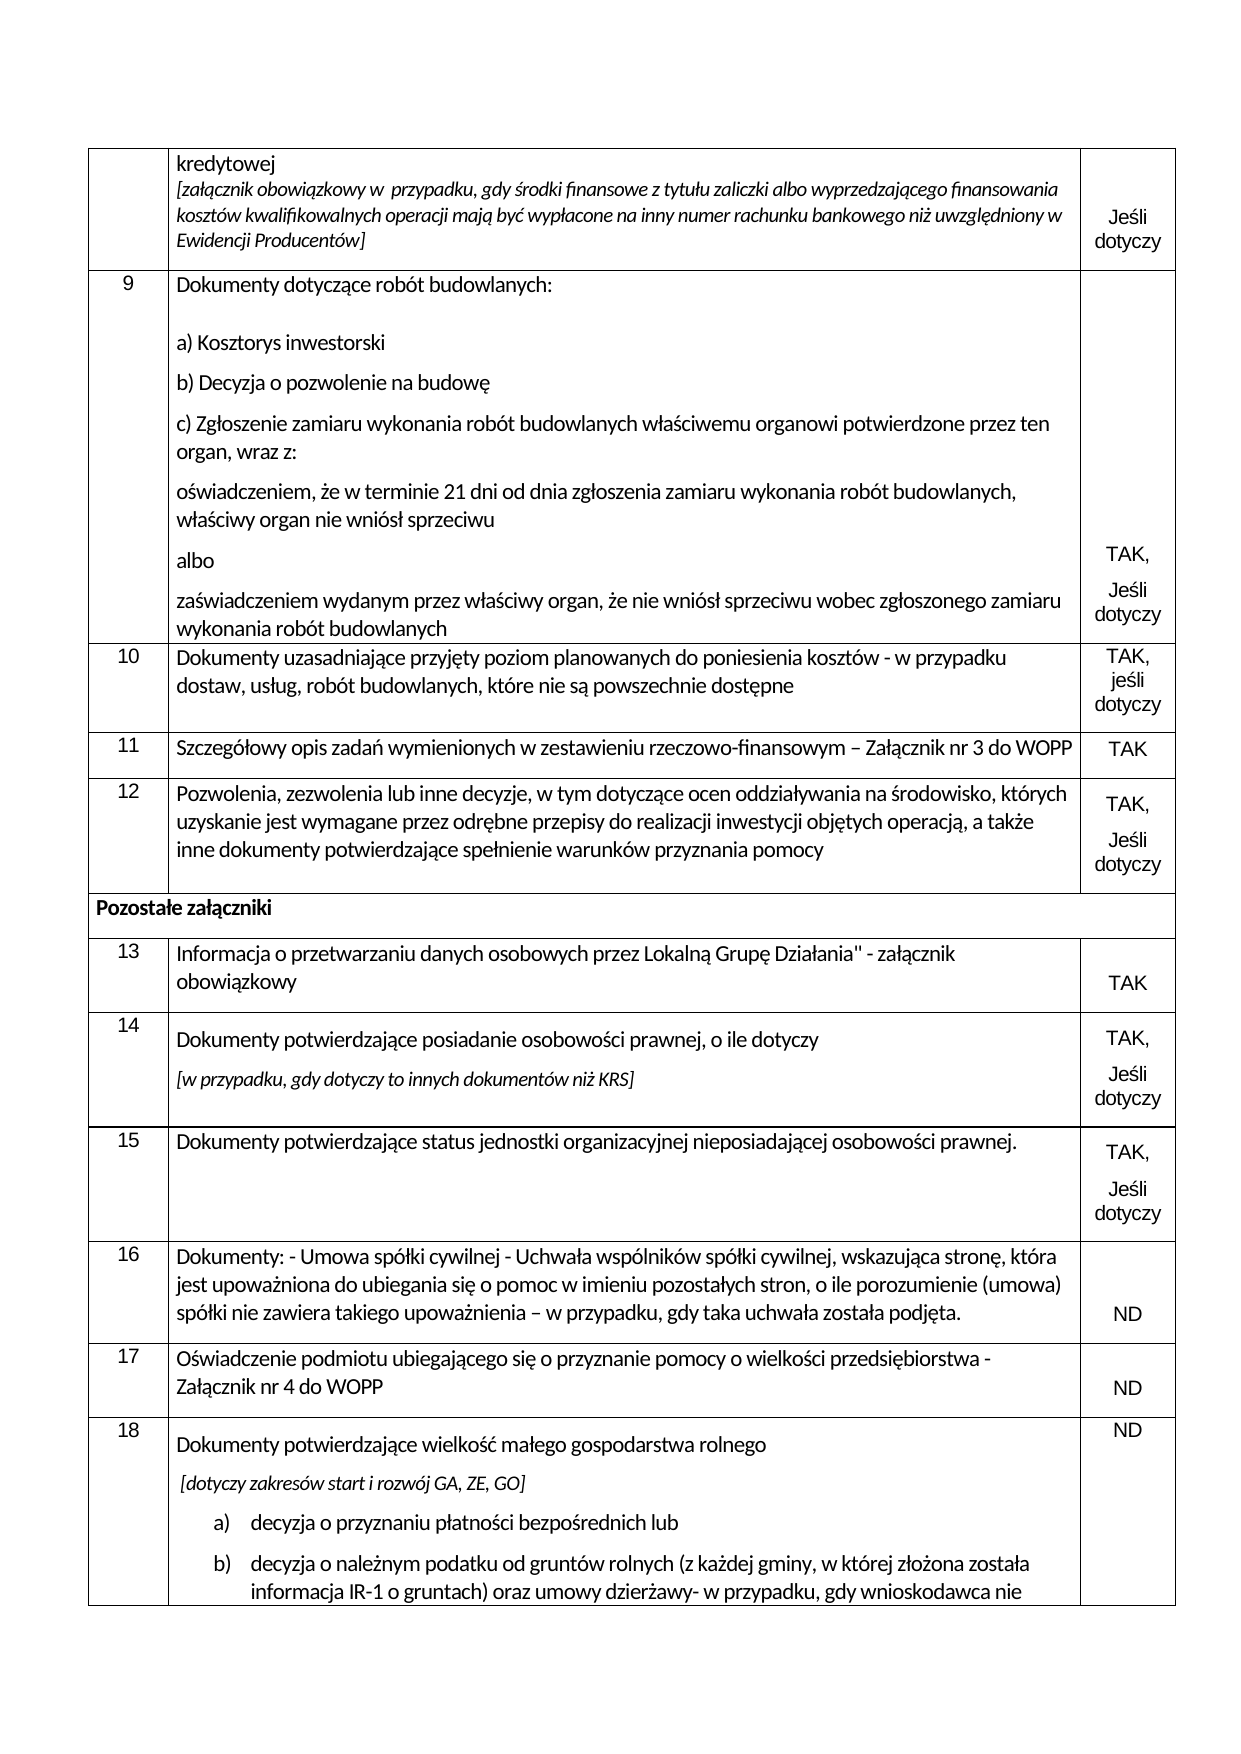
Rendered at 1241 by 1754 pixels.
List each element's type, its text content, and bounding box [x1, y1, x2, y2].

table_cell [1181, 893, 1187, 938]
table_cell ND [1081, 1418, 1175, 1605]
table_cell ND [1081, 1242, 1175, 1343]
table_cell [1181, 1241, 1187, 1343]
table_cell Dokumenty dotyczące robót budowlanych: a) Kosztorys inwestorski b) Decyzja o pozwolenie na budowę c) Zgłoszenie zamiaru wykonania robót budowlanych właściwemu organowi potwierdzone przez ten organ, wraz z: oświadczeniem, że w terminie 21 dni od dnia zgłoszenia zamiaru wykonania robót budowlanych, właściwy organ nie wniósł sprzeciwu albo zaświadczeniem wydanym przez właściwy organ, że nie wniósł sprzeciwu wobec zgłoszonego zamiaru wykonania robót budowlanych [169, 271, 1080, 642]
table_cell Szczegółowy opis zadań wymienionych w zestawieniu rzeczowo-finansowym – Załącznik nr 3 do WOPP [169, 733, 1080, 778]
table_cell TAK, Jeśli dotyczy [1081, 1128, 1175, 1241]
table_cell TAK, Jeśli dotyczy [1081, 779, 1175, 892]
table_cell Dokumenty potwierdzające posiadanie osobowości prawnej, o ile dotyczy [w przypadku, gdy dotyczy to innych dokumentów niż KRS] [169, 1013, 1080, 1126]
table_cell TAK [1081, 733, 1175, 778]
table_cell [1181, 778, 1187, 892]
table_cell TAK, Jeśli dotyczy [1081, 271, 1175, 642]
table_cell Pozostałe załączniki [89, 894, 1175, 938]
table_cell TAK [1081, 939, 1175, 1012]
table_cell 15 [89, 1128, 168, 1241]
table_cell [1181, 1126, 1187, 1241]
table_cell [1176, 1343, 1181, 1417]
table_cell Jeśli dotyczy [1081, 149, 1175, 269]
table_cell Dokumenty potwierdzające wielkość małego gospodarstwa rolnego [dotyczy zakresów start i rozwój GA, ZE, GO] decyzja o przyznaniu płatności bezpośrednich lub decyzja o należnym podatku od gruntów rolnych (z każdej gminy, w której złożona została informacja IR-1 o gruntach) oraz umowy dzierżawy- w przypadku, gdy wnioskodawca nie [169, 1418, 1080, 1605]
table_cell 10 [89, 644, 168, 732]
table_cell [1176, 778, 1181, 892]
table_cell 14 [89, 1013, 168, 1126]
table_cell 16 [89, 1242, 168, 1343]
table_cell [1176, 938, 1181, 1012]
table_cell Informacja o przetwarzaniu danych osobowych przez Lokalną Grupę Działania" - załącznik obowiązkowy [169, 939, 1080, 1012]
table_cell 9 [89, 271, 168, 642]
table_cell ND [1081, 1344, 1175, 1417]
table_cell [1181, 938, 1187, 1012]
table_cell kredytowej [załącznik obowiązkowy w przypadku, gdy środki finansowe z tytułu zaliczki albo wyprzedzającego finansowania kosztów kwalifikowalnych operacji mają być wypłacone na inny numer rachunku bankowego niż uwzględniony w Ewidencji Producentów] [169, 149, 1080, 269]
table_cell 18 [89, 1418, 168, 1605]
table_cell 13 [89, 939, 168, 1012]
table_cell [1176, 148, 1181, 269]
table_cell Dokumenty uzasadniające przyjęty poziom planowanych do poniesienia kosztów - w przypadku dostaw, usług, robót budowlanych, które nie są powszechnie dostępne [169, 644, 1080, 732]
table_cell [1176, 270, 1181, 642]
table_cell [1176, 1417, 1181, 1605]
table_cell [1181, 643, 1187, 732]
table_cell [1176, 1241, 1181, 1343]
table_cell Oświadczenie podmiotu ubiegającego się o przyznanie pomocy o wielkości przedsiębiorstwa - Załącznik nr 4 do WOPP [169, 1344, 1080, 1417]
table_cell 12 [89, 779, 168, 892]
table_cell [1176, 1012, 1181, 1126]
table_cell [1181, 148, 1187, 269]
table_cell [1176, 732, 1181, 778]
table_cell Pozwolenia, zezwolenia lub inne decyzje, w tym dotyczące ocen oddziaływania na środowisko, których uzyskanie jest wymagane przez odrębne przepisy do realizacji inwestycji objętych operacją, a także inne dokumenty potwierdzające spełnienie warunków przyznania pomocy [169, 779, 1080, 892]
table_cell [1176, 643, 1181, 732]
table_cell 11 [89, 733, 168, 778]
table_cell [1181, 1417, 1187, 1605]
table_cell [1181, 1012, 1187, 1126]
table_cell [1181, 270, 1187, 642]
table_cell Dokumenty: - Umowa spółki cywilnej - Uchwała wspólników spółki cywilnej, wskazująca stronę, która jest upoważniona do ubiegania się o pomoc w imieniu pozostałych stron, o ile porozumienie (umowa) spółki nie zawiera takiego upoważnienia – w przypadku, gdy taka uchwała została podjęta. [169, 1242, 1080, 1343]
table_cell [1181, 732, 1187, 778]
table_cell [1176, 1126, 1181, 1241]
table_cell TAK, Jeśli dotyczy [1081, 1013, 1175, 1126]
table_cell Dokumenty potwierdzające status jednostki organizacyjnej nieposiadającej osobowości prawnej. [169, 1128, 1080, 1241]
table_cell [89, 149, 168, 269]
table_cell TAK, jeśli dotyczy [1081, 644, 1175, 732]
table_cell 17 [89, 1344, 168, 1417]
table_cell [1176, 893, 1181, 938]
table_cell [1181, 1343, 1187, 1417]
